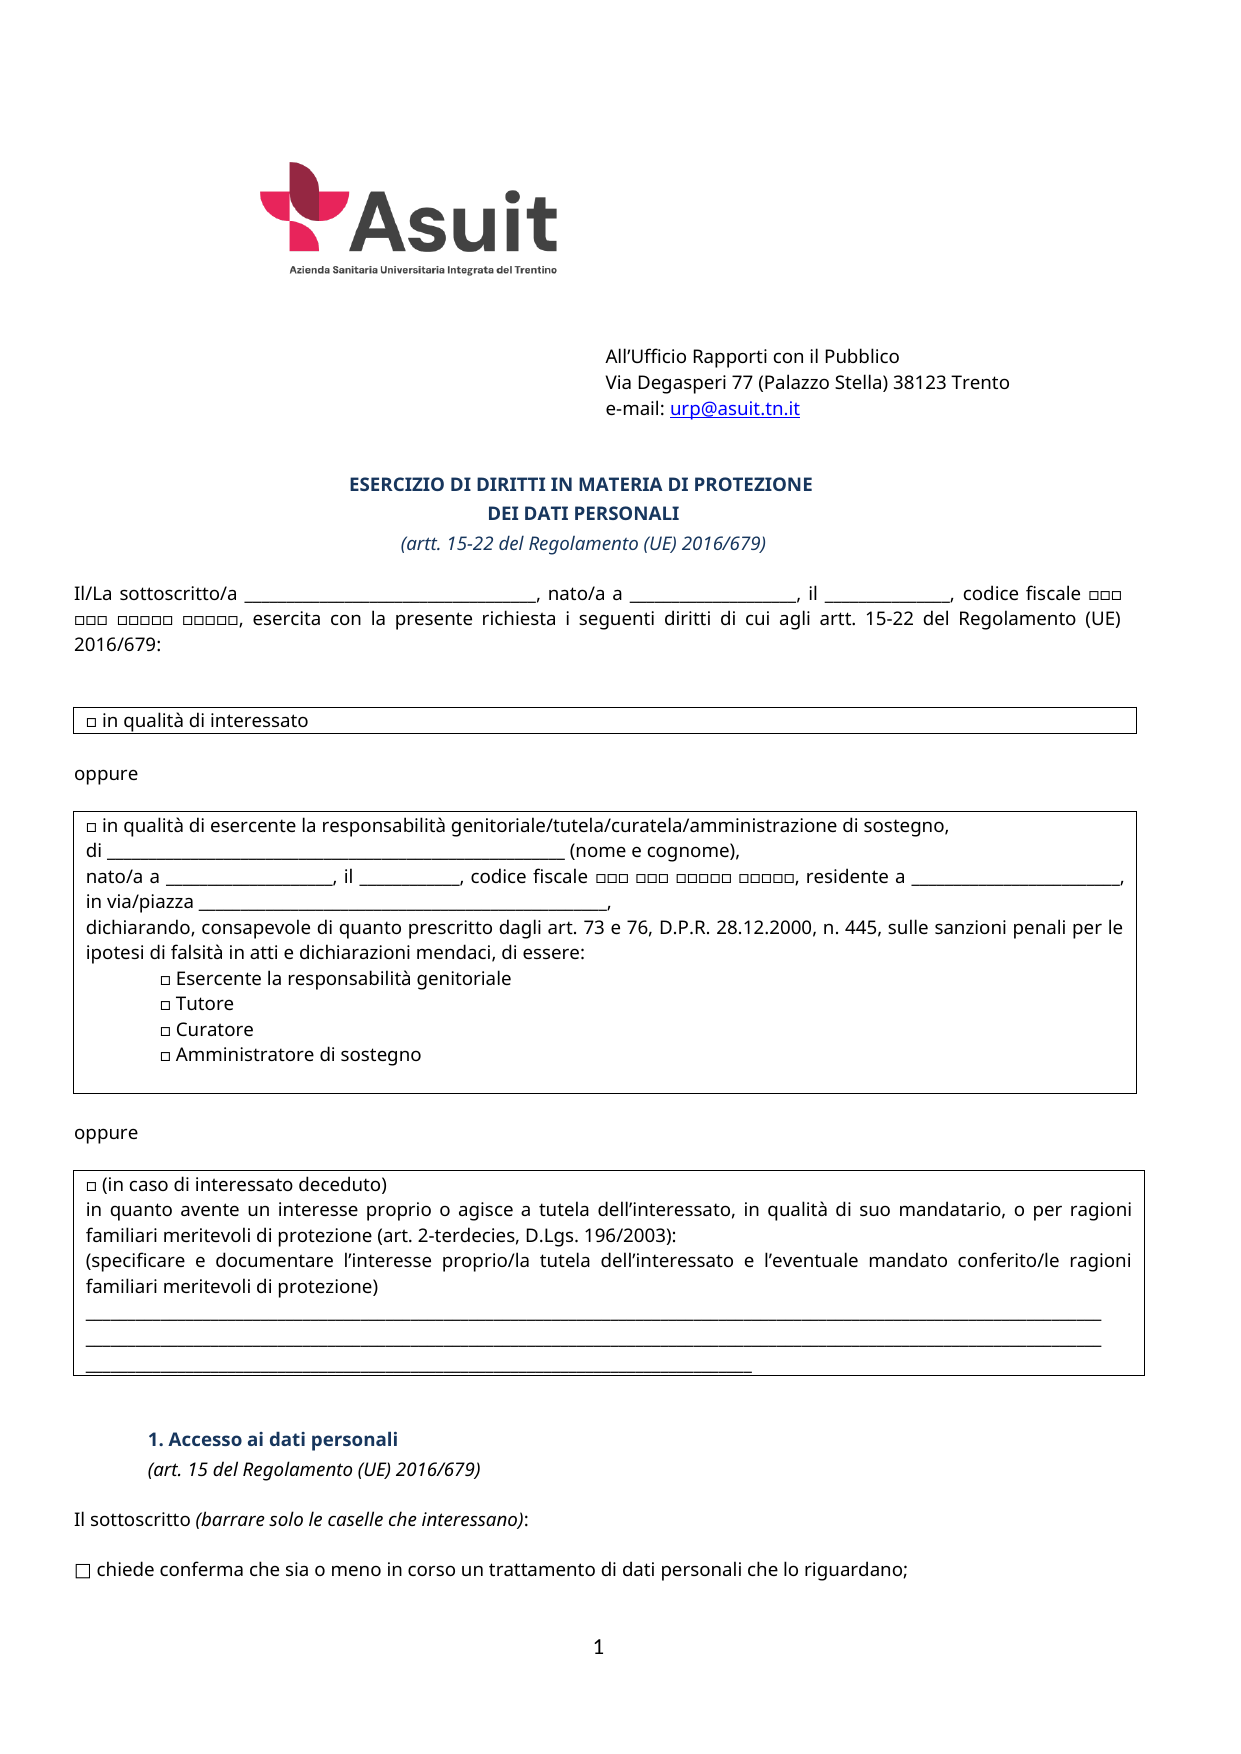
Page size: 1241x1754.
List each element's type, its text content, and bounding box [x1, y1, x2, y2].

text Il sottoscritto (barrare solo le caselle che interessano): [74, 1506, 1093, 1531]
text oppure [74, 760, 1122, 785]
text Il/La sottoscritto/a ___________________________________, nato/a a ____________________, il _______________, codice fiscale □□□ □□□ □□□□□ □□□□□, esercita con la presente richiesta i seguenti diritti di cui agli artt. 15-22 del Regolamento (UE) 2016/679: [74, 580, 1122, 657]
text ESERCIZIO DI DIRITTI IN MATERIA DI PROTEZIONE DEI DATI PERSONALI (artt. 15-22 del Regolamento (UE) 2016/679) [74, 471, 1093, 555]
table_header □ in qualità di esercente la responsabilità genitoriale/tutela/curatela/amministrazione di sostegno, di _______________________________________________________ (nome e cognome), nato/a a ____________________, il ____________, codice fiscale □□□ □□□ □□□□□ □□□□□, residente a _________________________, in via/piazza _________________________________________________, dichiarando, consapevole di quanto prescritto dagli art. 73 e 76, D.P.R. 28.12.2000, n. 445, sulle sanzioni penali per le ipotesi di falsità in atti e dichiarazioni mendaci, di essere: □ Esercente la responsabilità genitoriale □ Tutore □ Curatore □ Amministratore di sostegno [74, 812, 1136, 1093]
text Via Degasperi 77 (Palazzo Stella) 38123 Trento [605, 369, 1122, 395]
text e-mail: urp@asuit.tn.it [605, 395, 1122, 420]
text □ chiede conferma che sia o meno in corso un trattamento di dati personali che lo riguardano; [74, 1556, 1093, 1582]
text 1. Accesso ai dati personali (art. 15 del Regolamento (UE) 2016/679) [148, 1427, 1093, 1481]
picture [230, 132, 586, 310]
text oppure [74, 1119, 1122, 1145]
table_header □ in qualità di interessato [74, 708, 1136, 733]
text All’Ufficio Rapporti con il Pubblico [605, 344, 1122, 369]
table_header □ (in caso di interessato deceduto) in quanto avente un interesse proprio o agisce a tutela dell’interessato, in qualità di suo mandatario, o per ragioni familiari meritevoli di protezione (art. 2-terdecies, D.Lgs. 196/2003): (specificare e documentare l’interesse proprio/la tutela dell’interessato e l’eventuale mandato conferito/le ragioni familiari meritevoli di protezione) ____________________________________________________________________________________________________________________________________________________________________________________________________________________________________________________________________________________________________________________________________ [74, 1171, 1144, 1375]
